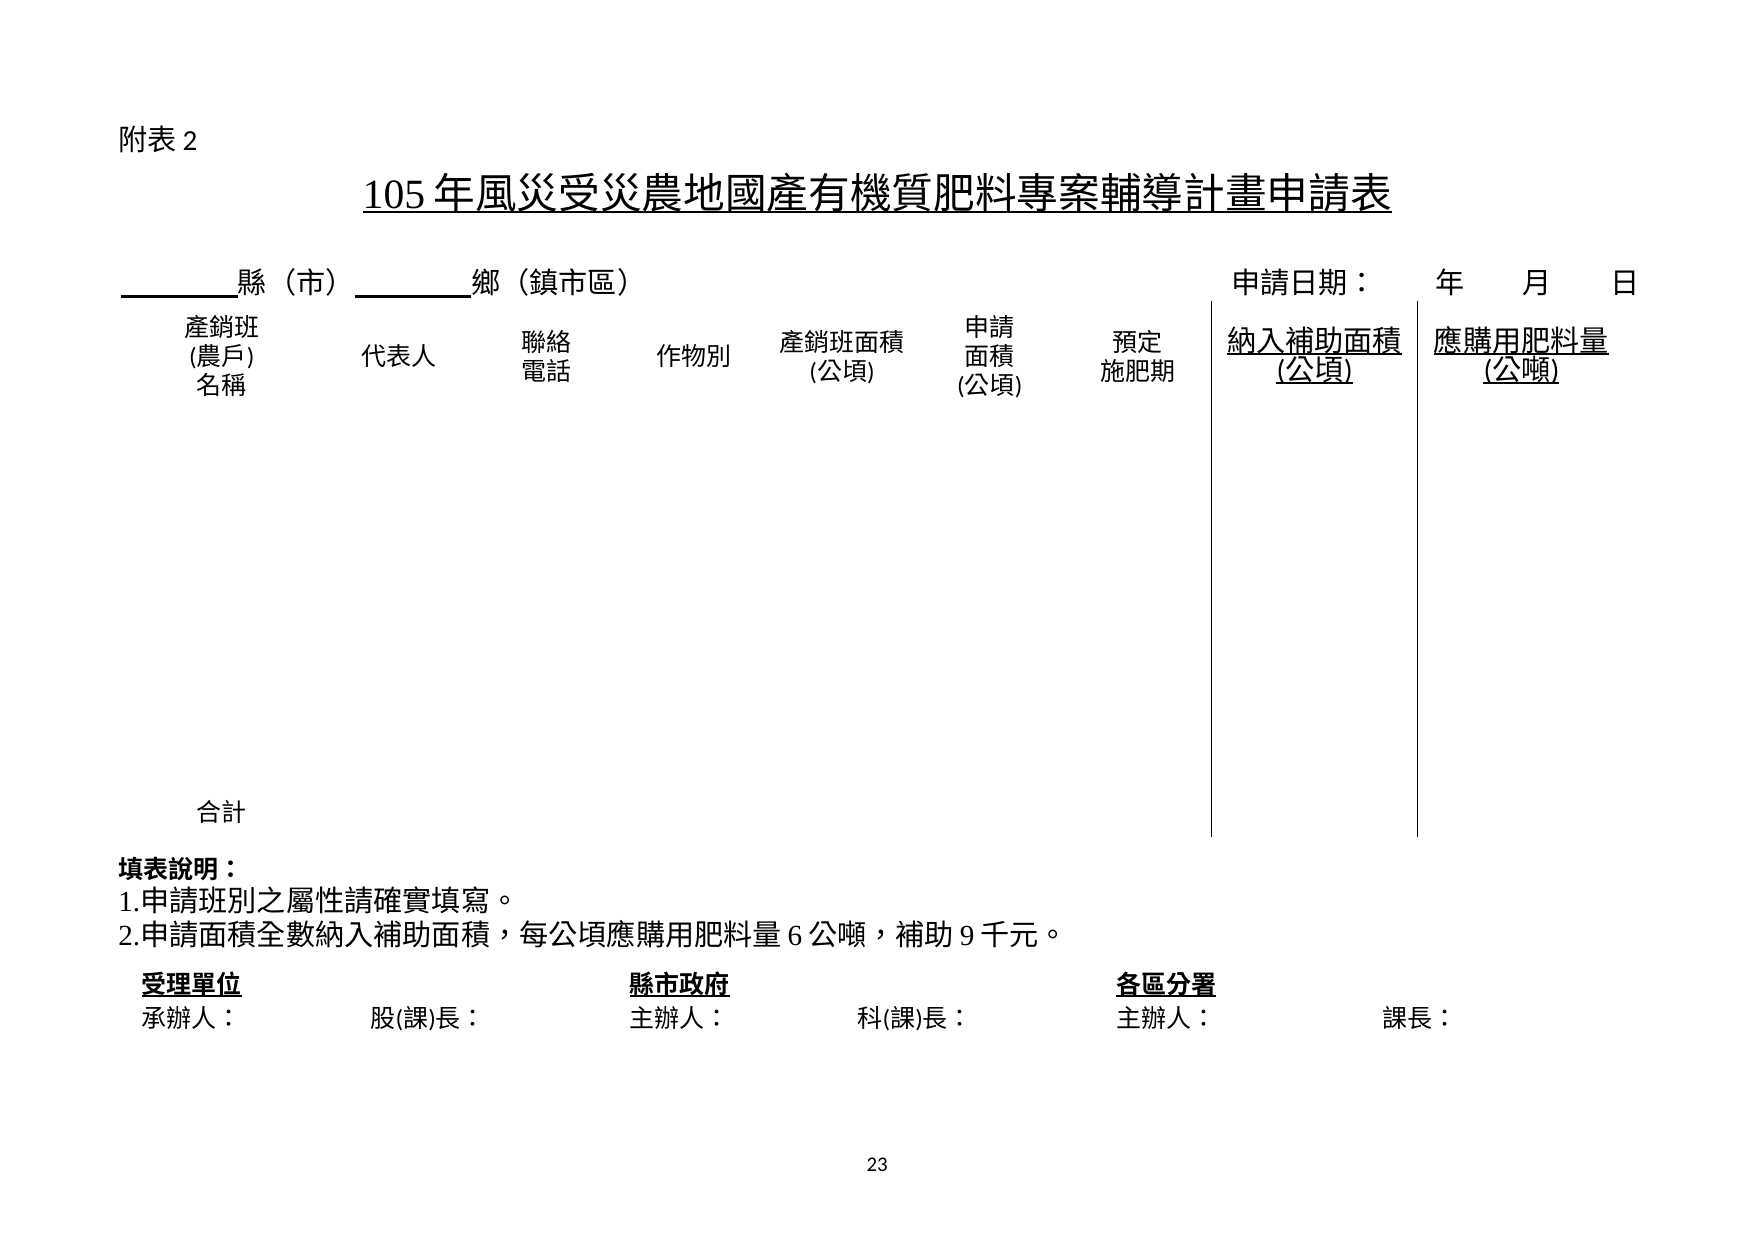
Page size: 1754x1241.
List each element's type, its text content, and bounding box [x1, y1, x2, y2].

table_cell [1063, 412, 1211, 465]
table_header [850, 952, 976, 1001]
table_cell [1418, 784, 1624, 837]
table_cell [768, 731, 916, 784]
table_cell [325, 519, 473, 572]
table_cell [325, 678, 473, 731]
table_cell [325, 465, 473, 518]
table_header 受理單位 [118, 952, 244, 1001]
table_cell 主辦人： [606, 1001, 732, 1034]
table_cell 應購用肥料量 (公噸) [1418, 301, 1624, 412]
table_cell [620, 784, 768, 837]
table_cell 主辦人： [1093, 1001, 1219, 1034]
table_cell [325, 625, 473, 678]
table_cell 科(課)長： [850, 1001, 976, 1034]
table_cell [1063, 678, 1211, 731]
table_cell [1212, 731, 1417, 784]
table_cell [1625, 519, 1642, 572]
table_cell [1063, 784, 1211, 837]
table_cell [768, 412, 916, 465]
table_cell 產銷班 (農戶) 名稱 [118, 301, 325, 412]
table_cell 股(課)長： [362, 1001, 488, 1034]
table_cell [916, 572, 1063, 625]
table_header [245, 952, 362, 1001]
table_header 各區分署 [1093, 952, 1219, 1001]
table_cell [620, 572, 768, 625]
table_cell [916, 678, 1063, 731]
table_cell 作物別 [620, 301, 768, 412]
table_cell 承辦人： [118, 1001, 244, 1034]
table_cell [1212, 625, 1417, 678]
table_cell [768, 784, 916, 837]
text 附表2 [118, 131, 1636, 156]
table_cell [916, 625, 1063, 678]
table_cell [916, 412, 1063, 465]
table_cell [1625, 625, 1642, 678]
table_cell [1625, 301, 1642, 412]
table_cell [732, 1001, 849, 1034]
table_cell [473, 412, 620, 465]
text 填表說明： [118, 850, 1636, 885]
table_cell 產銷班面積(公頃) [768, 301, 916, 412]
table_cell [768, 572, 916, 625]
table_cell [1063, 465, 1211, 518]
table_cell [473, 678, 620, 731]
table_cell 納入補助面積 (公頃) [1212, 301, 1417, 412]
table_cell [1063, 731, 1211, 784]
table_cell [1063, 519, 1211, 572]
table_cell [620, 731, 768, 784]
table_cell [1418, 412, 1624, 465]
table_cell [1625, 678, 1642, 731]
table_cell [1418, 519, 1624, 572]
table_cell [118, 465, 325, 518]
table_header [1219, 952, 1336, 1001]
table_cell 合計 [118, 784, 325, 837]
table_header [1460, 952, 1578, 1001]
table_cell [620, 412, 768, 465]
table_cell [620, 465, 768, 518]
table_cell [245, 1001, 362, 1034]
table_header 申請日期： 年 月 日 [1146, 260, 1642, 301]
table_cell [1418, 625, 1624, 678]
table_header 縣（市） 鄉（鎮市區） [118, 260, 1146, 301]
text 105年風災受災農地國產有機質肥料專案輔導計畫申請表 [118, 168, 1636, 218]
table_cell [1063, 572, 1211, 625]
table_cell [325, 784, 473, 837]
table_cell [916, 519, 1063, 572]
table_cell [1460, 1001, 1578, 1034]
table_header [489, 952, 606, 1001]
table_cell [1418, 678, 1624, 731]
table_cell [118, 572, 325, 625]
table_cell [1625, 465, 1642, 518]
table_cell [1063, 625, 1211, 678]
text 1.申請班別之屬性請確實填寫。 [118, 885, 1636, 918]
table_cell [916, 784, 1063, 837]
table_cell [118, 731, 325, 784]
table_cell 代表人 [325, 301, 473, 412]
table_cell [325, 731, 473, 784]
table_header [976, 952, 1093, 1001]
table_cell [1418, 572, 1624, 625]
table_cell [1219, 1001, 1336, 1034]
table_cell [1212, 519, 1417, 572]
table_cell 申請 面積 (公頃) [916, 301, 1063, 412]
table_header 縣市政府 [606, 952, 732, 1001]
table_cell [1212, 465, 1417, 518]
table_cell 預定 施肥期 [1063, 301, 1211, 412]
table_cell [325, 572, 473, 625]
table_cell [976, 1001, 1093, 1034]
table_cell [1212, 412, 1417, 465]
table_cell [1625, 572, 1642, 625]
table_cell [1418, 731, 1624, 784]
table_cell [916, 465, 1063, 518]
table_cell [473, 465, 620, 518]
text 2.申請面積全數納入補助面積，每公頃應購用肥料量6公噸，補助9千元。 [118, 918, 1636, 952]
table_cell [473, 625, 620, 678]
table_cell [118, 519, 325, 572]
table_cell [473, 572, 620, 625]
table_cell [768, 678, 916, 731]
table_cell [118, 412, 325, 465]
table_cell [1212, 784, 1417, 837]
table_cell [1212, 572, 1417, 625]
table_cell [916, 731, 1063, 784]
table_cell [620, 625, 768, 678]
table_cell [1212, 678, 1417, 731]
table_cell [473, 519, 620, 572]
table_cell [473, 731, 620, 784]
table_cell [1625, 784, 1642, 837]
table_cell [1625, 731, 1642, 784]
table_cell 聯絡 電話 [473, 301, 620, 412]
table_header [732, 952, 849, 1001]
table_header [362, 952, 488, 1001]
table_cell [768, 625, 916, 678]
table_cell [489, 1001, 606, 1034]
table_header [1336, 952, 1460, 1001]
table_cell [118, 625, 325, 678]
table_cell [1625, 412, 1642, 465]
table_cell [118, 678, 325, 731]
table_cell [768, 519, 916, 572]
table_cell [620, 519, 768, 572]
table_cell [768, 465, 916, 518]
table_cell 課長： [1336, 1001, 1460, 1034]
table_cell [620, 678, 768, 731]
table_cell [325, 412, 473, 465]
table_cell [1418, 465, 1624, 518]
table_cell [473, 784, 620, 837]
